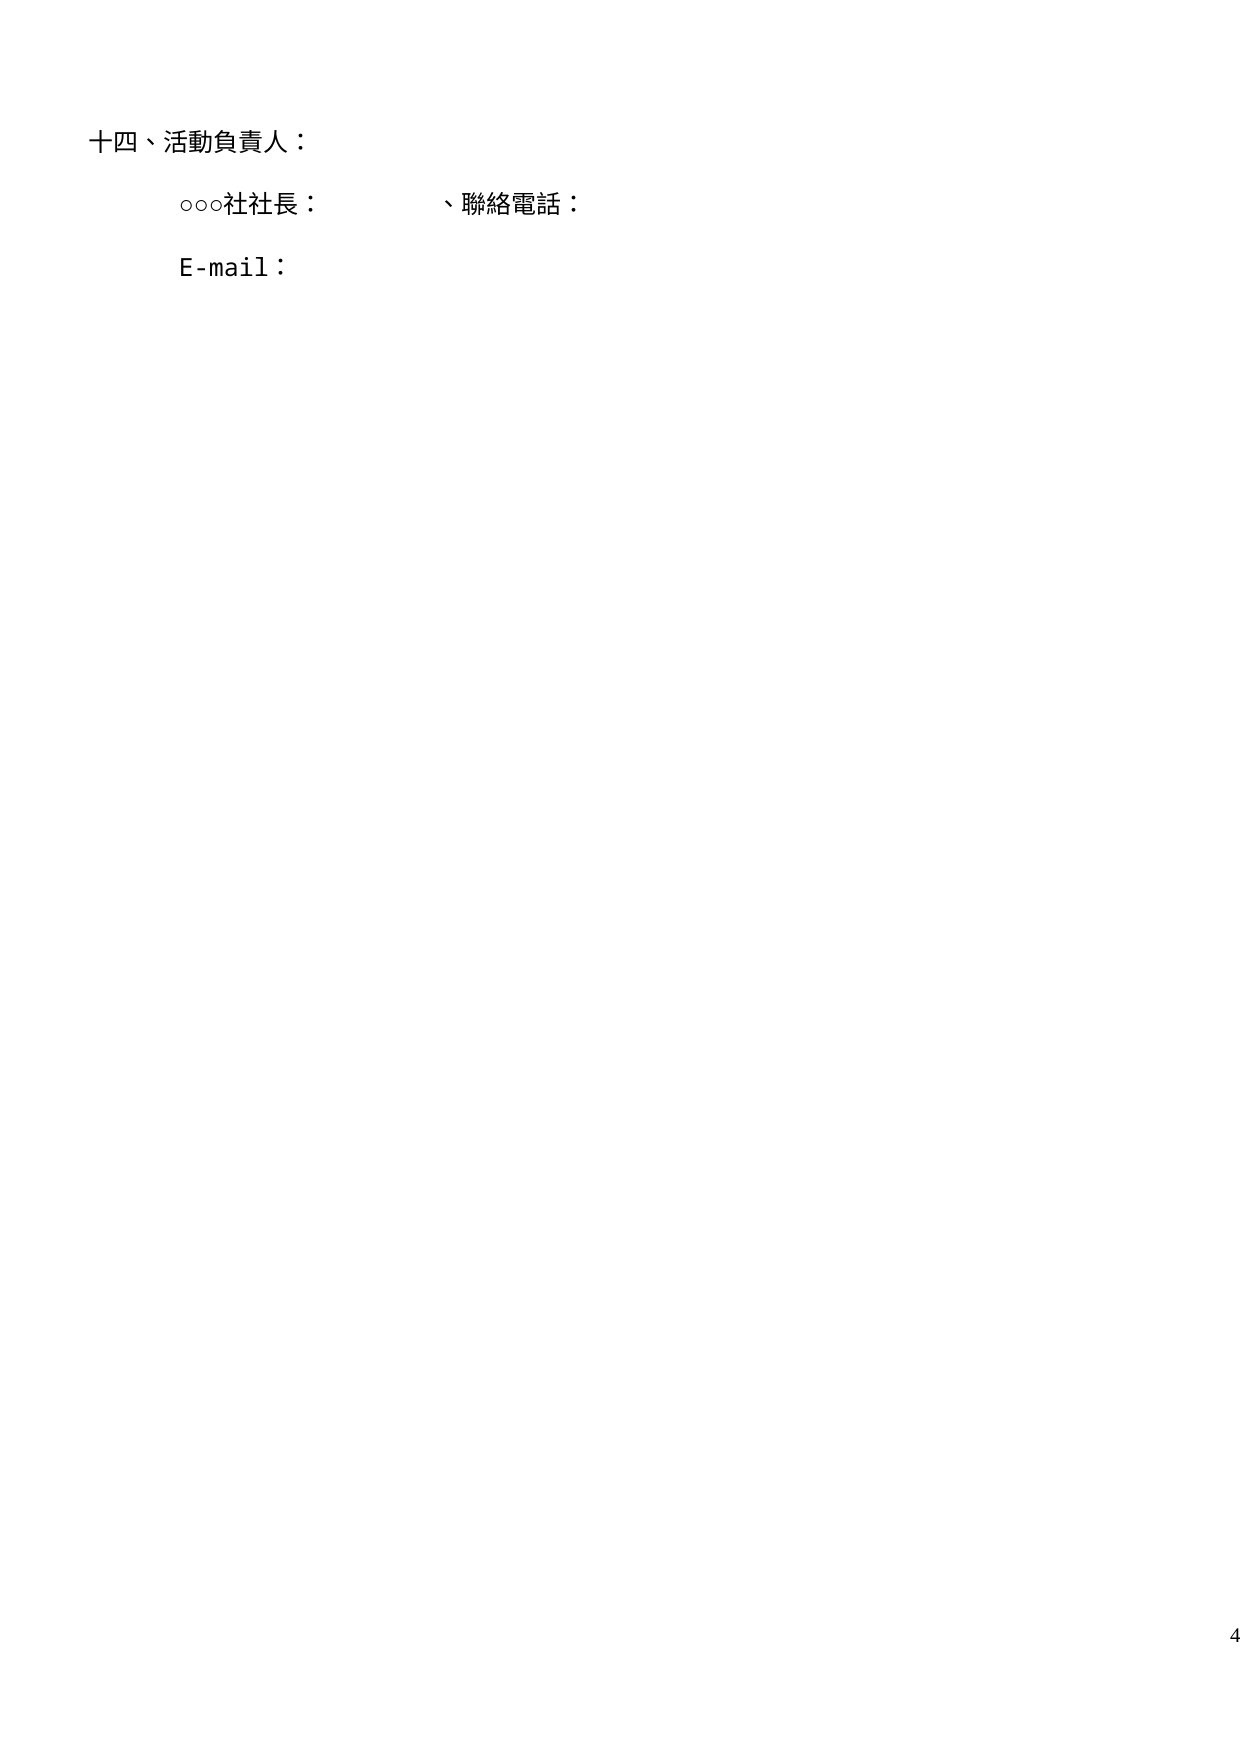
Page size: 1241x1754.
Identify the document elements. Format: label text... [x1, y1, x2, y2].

text 十四、活動負責人： [89, 99, 1151, 161]
text E-mail： [89, 224, 1151, 286]
text ○○○社社長： 、聯絡電話： [89, 161, 1151, 224]
